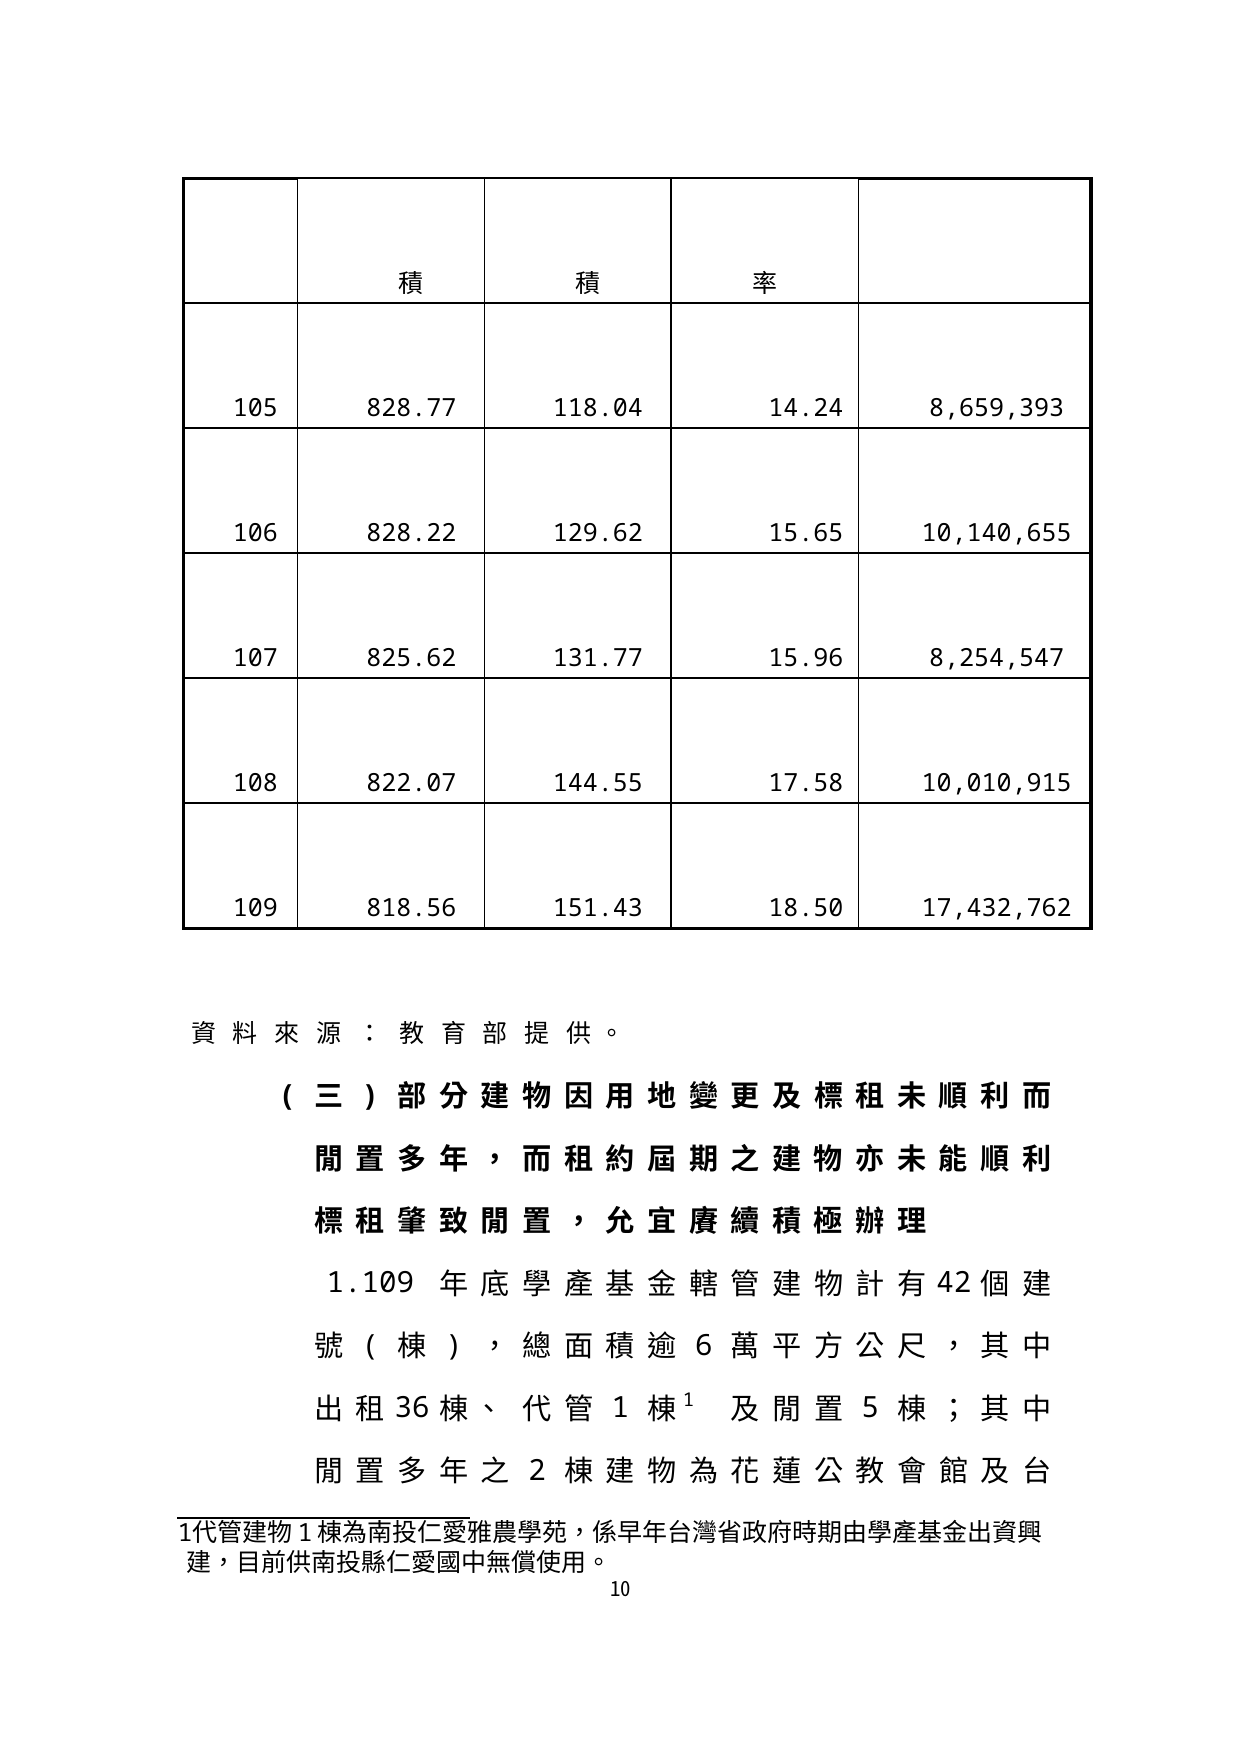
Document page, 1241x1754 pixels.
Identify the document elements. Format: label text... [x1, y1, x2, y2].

table_cell 10,140,655 [859, 429, 1089, 552]
table_cell 118.04 [485, 304, 670, 427]
table_cell 8,254,547 [859, 554, 1089, 677]
text (三)部分建物因用地變更及標租未順利而閒置多年，而租約屆期之建物亦未能順利標租肇致閒置，允宜賡續積極辦理 [242, 1052, 1058, 1240]
table_cell 8,659,393 [859, 304, 1089, 427]
table_cell 818.56 [298, 804, 484, 927]
table_cell 14.24 [672, 304, 858, 427]
table_cell 828.77 [298, 304, 484, 427]
text 代管建物1棟為南投仁愛雅農學苑，係早年台灣省政府時期由學產基金出資興建，目前供南投縣仁愛國中無償使用。 [177, 1518, 1063, 1577]
table_header [185, 180, 297, 302]
text 1.109年底學產基金轄管建物計有42個建號(棟)，總面積逾6萬平方公尺，其中出租36棟、代管1棟及閒置5棟；其中閒置多年之2棟建物為花蓮公教會館及台 [271, 1240, 1058, 1490]
table_cell 率 [672, 179, 858, 302]
table_cell 105 [185, 304, 297, 427]
table_cell 17,432,762 [859, 804, 1089, 927]
table_cell 積 [485, 179, 670, 302]
table_cell 108 [185, 679, 297, 802]
table_cell 828.22 [298, 429, 484, 552]
table_cell 積 [298, 179, 484, 302]
table_header [859, 180, 1089, 302]
table_cell 129.62 [485, 429, 670, 552]
table_cell 822.07 [298, 679, 484, 802]
table_cell 109 [185, 804, 297, 927]
table_cell 131.77 [485, 554, 670, 677]
table_cell 107 [185, 554, 297, 677]
table_cell 825.62 [298, 554, 484, 677]
table_cell 151.43 [485, 804, 670, 927]
table_cell 10,010,915 [859, 679, 1089, 802]
table_cell 15.96 [672, 554, 858, 677]
table_cell 15.65 [672, 429, 858, 552]
text 資料來源：教育部提供。 [181, 990, 1058, 1052]
table_cell 18.50 [672, 804, 858, 927]
table_cell 106 [185, 429, 297, 552]
table_cell 144.55 [485, 679, 670, 802]
table_cell 17.58 [672, 679, 858, 802]
